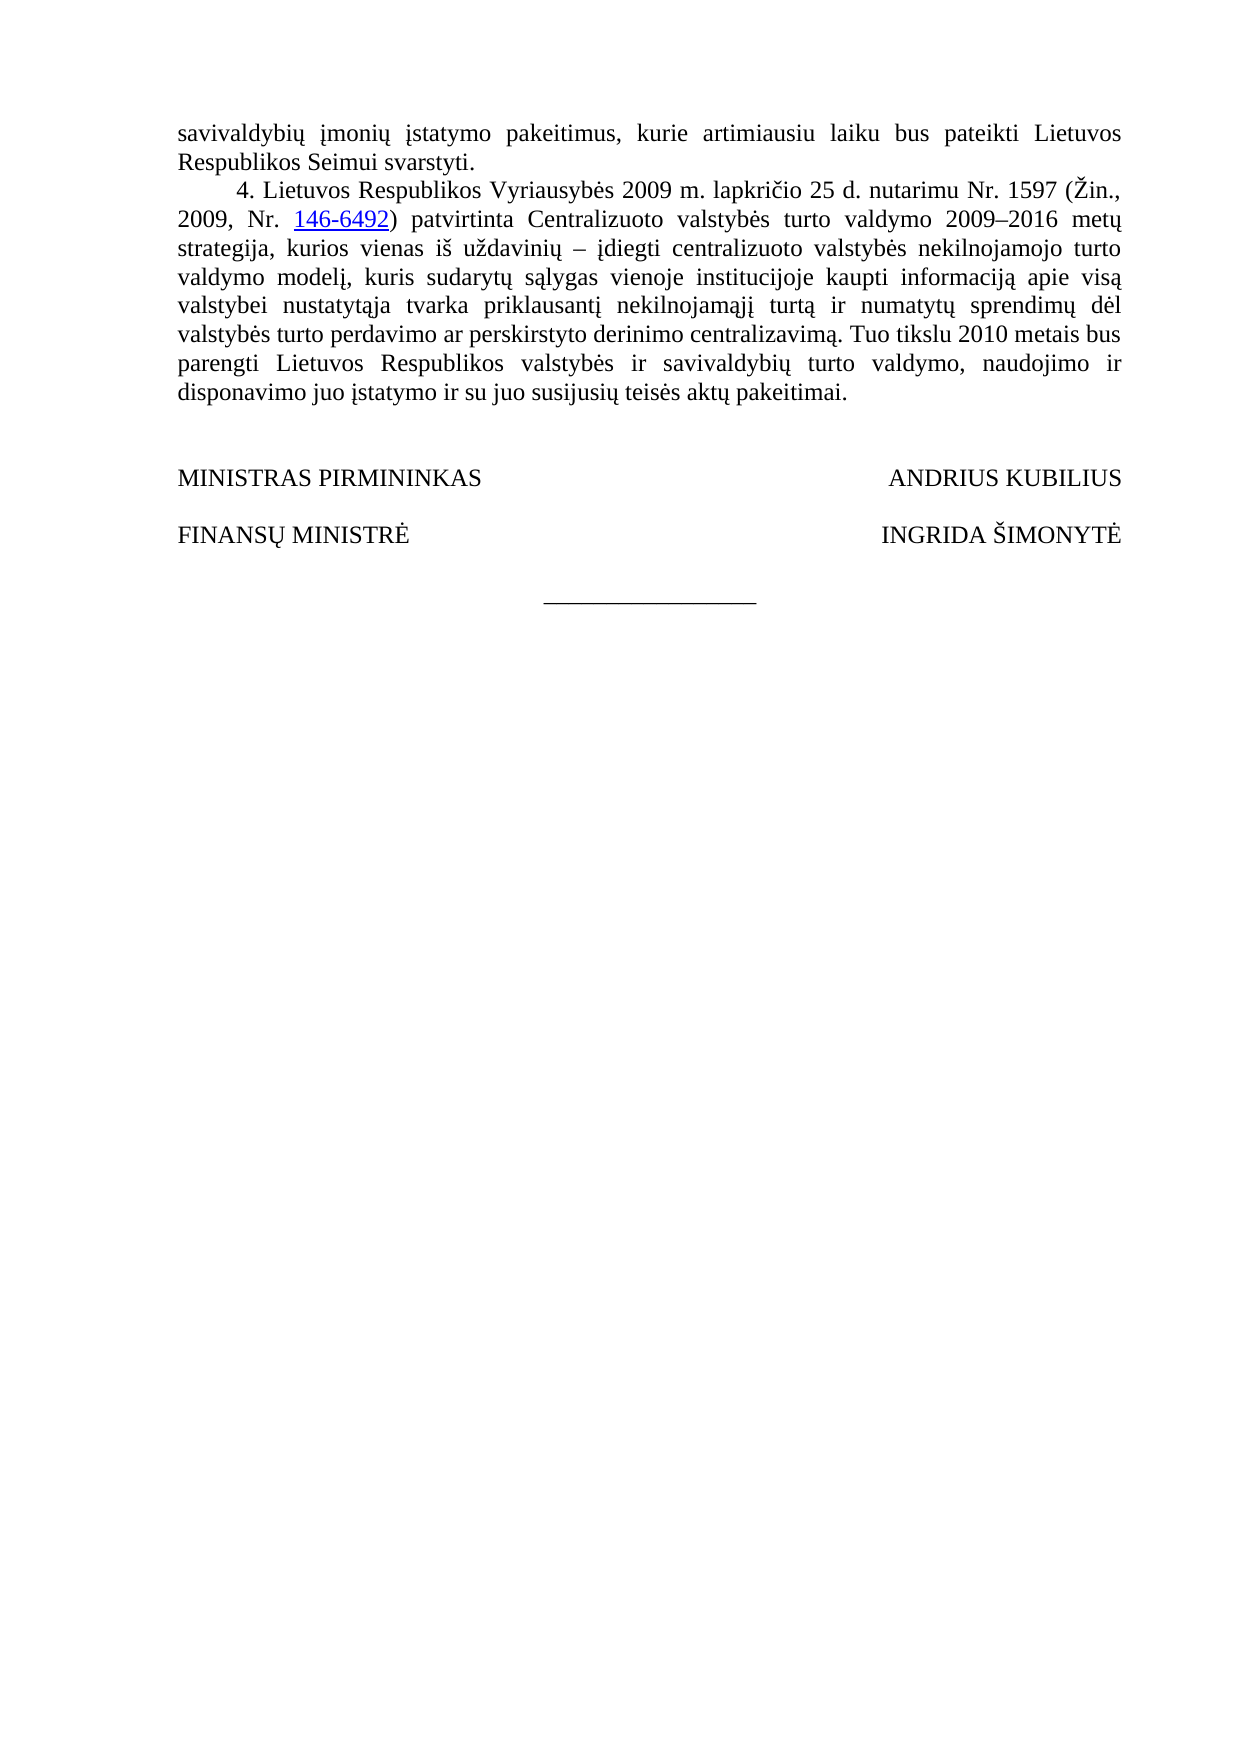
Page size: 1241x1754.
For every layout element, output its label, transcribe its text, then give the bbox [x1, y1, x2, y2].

text MINISTRAS PIRMININKAS ANDRIUS KUBILIUS [177, 463, 1122, 492]
text FINANSŲ MINISTRĖ INGRIDA ŠIMONYTĖ [177, 521, 1122, 549]
text _________________ [177, 578, 1122, 607]
text savivaldybių įmonių įstatymo pakeitimus, kurie artimiausiu laiku bus pateikti Lietuvos Respublikos Seimui svarstyti. [177, 118, 1122, 176]
text 4. Lietuvos Respublikos Vyriausybės 2009 m. lapkričio 25 d. nutarimu Nr. 1597 (Žin., 2009, Nr. 146-6492) patvirtinta Centralizuoto valstybės turto valdymo 2009–2016 metų strategija, kurios vienas iš uždavinių – įdiegti centralizuoto valstybės nekilnojamojo turto valdymo modelį, kuris sudarytų sąlygas vienoje institucijoje kaupti informaciją apie visą valstybei nustatytąja tvarka priklausantį nekilnojamąjį turtą ir numatytų sprendimų dėl valstybės turto perdavimo ar perskirstyto derinimo centralizavimą. Tuo tikslu 2010 metais bus parengti Lietuvos Respublikos valstybės ir savivaldybių turto valdymo, naudojimo ir disponavimo juo įstatymo ir su juo susijusių teisės aktų pakeitimai. [177, 176, 1122, 406]
